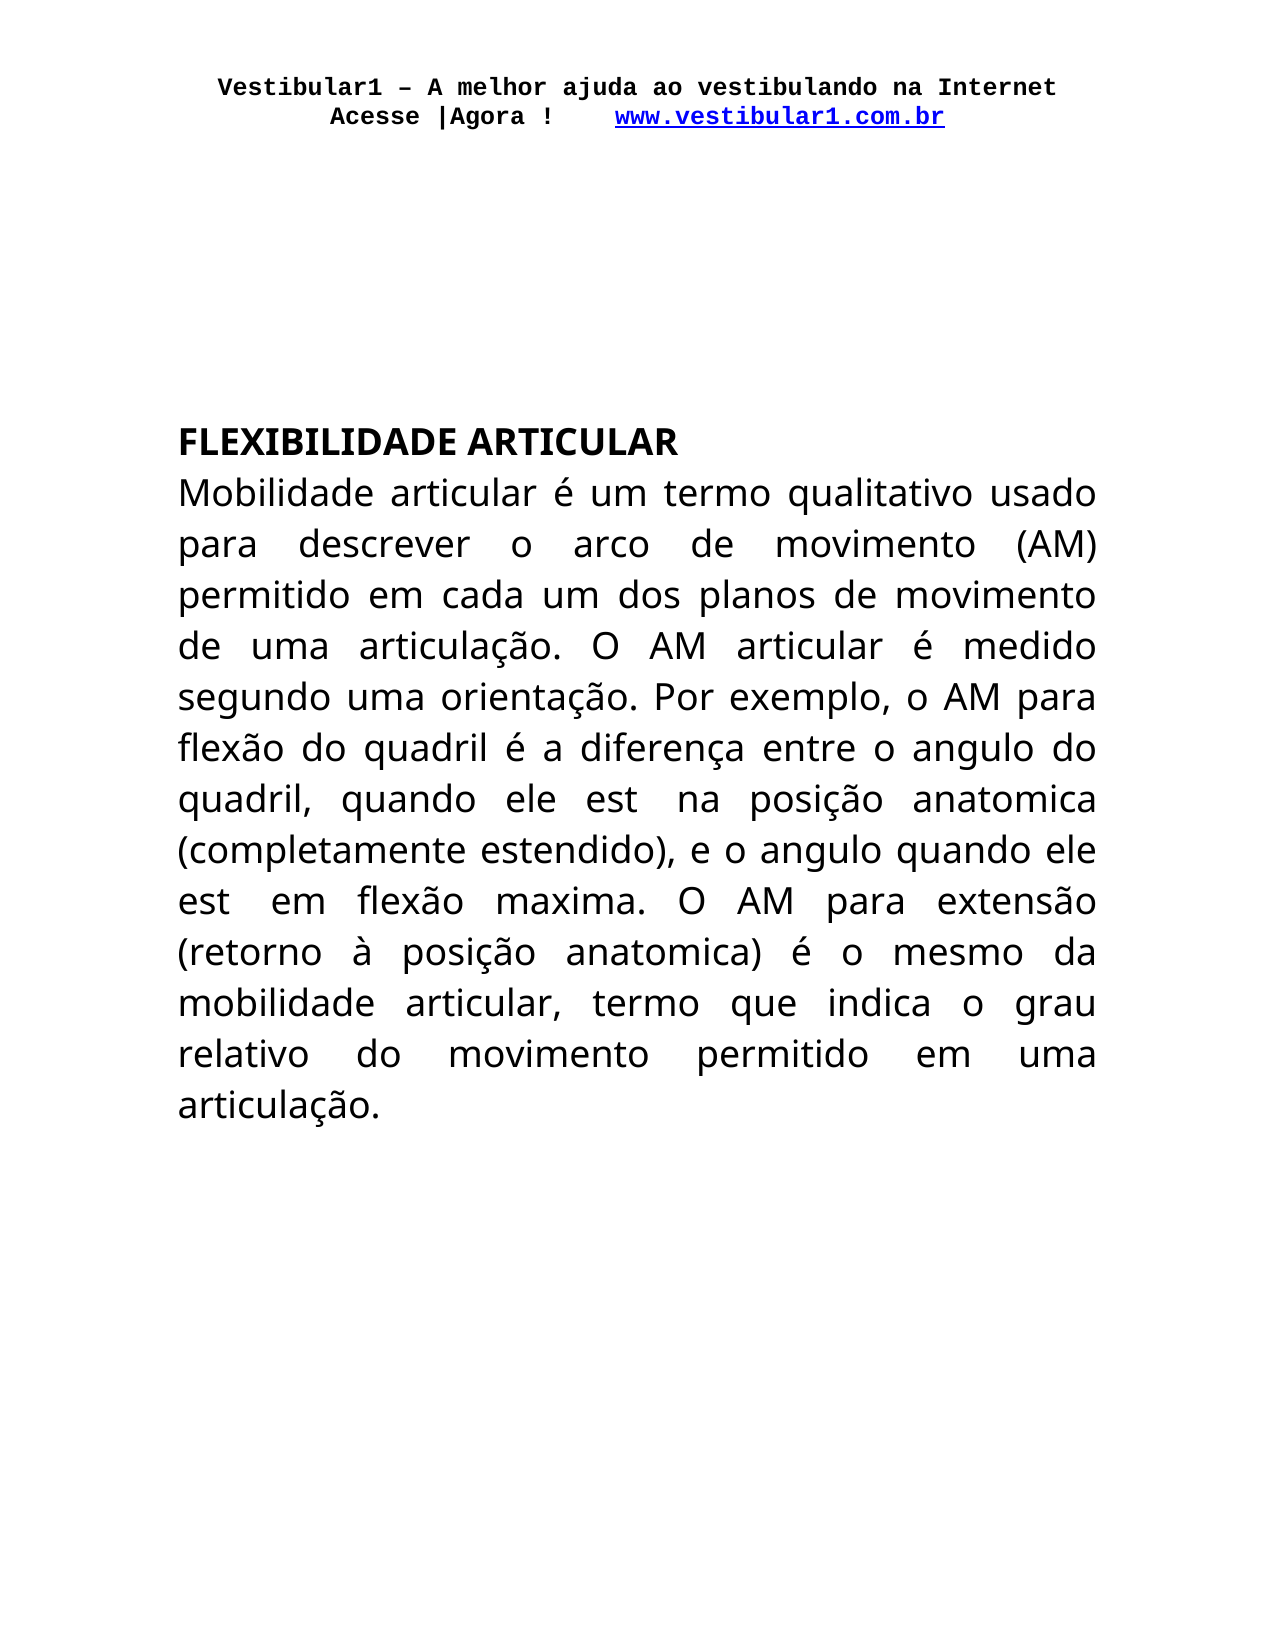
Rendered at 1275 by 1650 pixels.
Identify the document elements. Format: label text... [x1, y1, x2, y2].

text Mobilidade articular é um termo qualitativo usado para descrever o arco de movimento (AM) permitido em cada um dos planos de movimento de uma articulação. O AM articular é medido segundo uma orientação. Por exemplo, o AM para flexão do quadril é a diferença entre o angulo do quadril, quando ele est na posição anatomica (completamente estendido), e o angulo quando ele est em flexão maxima. O AM para extensão (retorno à posição anatomica) é o mesmo da mobilidade articular, termo que indica o grau relativo do movimento permitido em uma articulação. [177, 466, 1098, 1130]
text FLEXIBILIDADE ARTICULAR [177, 415, 1098, 466]
